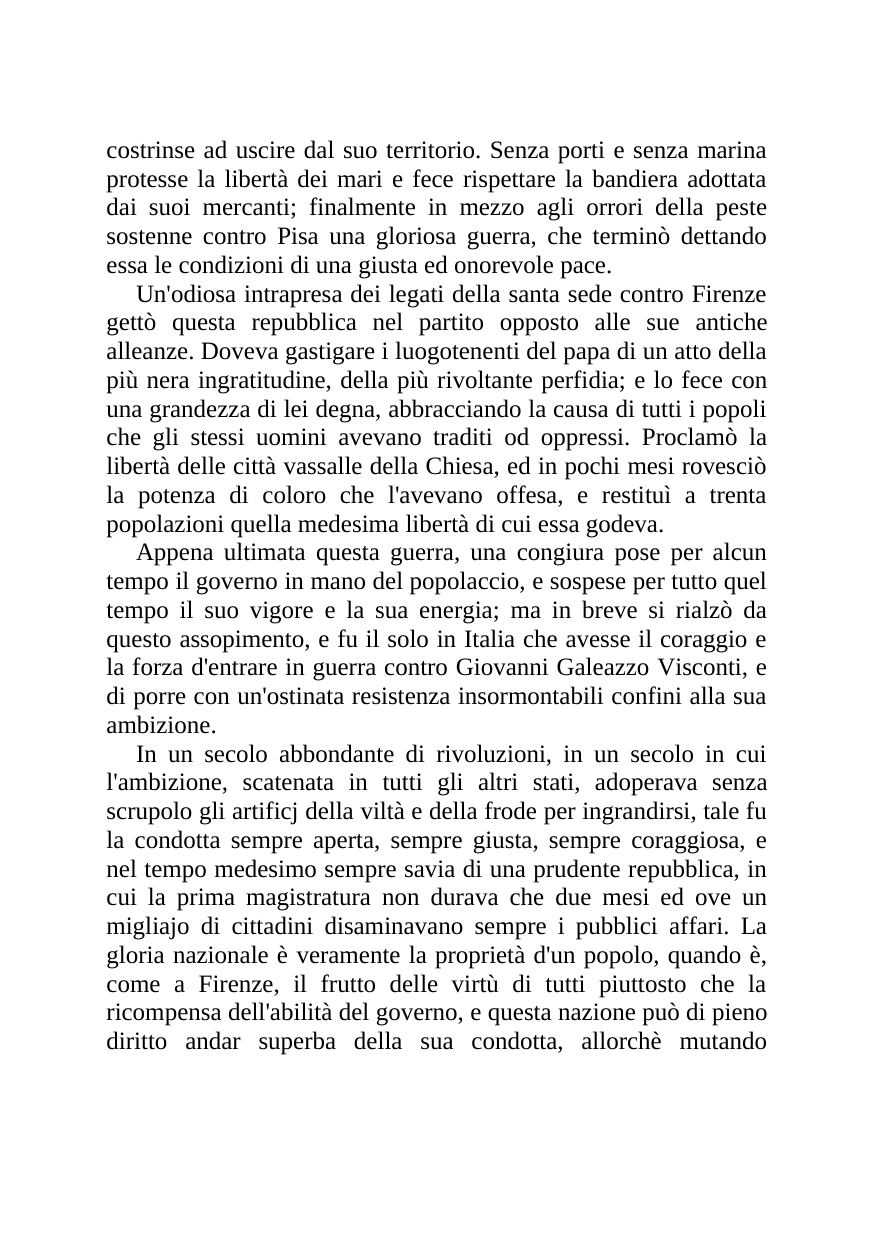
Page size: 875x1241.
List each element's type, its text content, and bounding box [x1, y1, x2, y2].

text Un'odiosa intrapresa dei legati della santa sede contro Firenze gettò questa repubblica nel partito opposto alle sue antiche alleanze. Doveva gastigare i luogotenenti del papa di un atto della più nera ingratitudine, della più rivoltante perfidia; e lo fece con una grandezza di lei degna, abbracciando la causa di tutti i popoli che gli stessi uomini avevano traditi od oppressi. Proclamò la libertà delle città vassalle della Chiesa, ed in pochi mesi rovesciò la potenza di coloro che l'avevano offesa, e restituì a trenta popolazioni quella medesima libertà di cui essa godeva. [106, 279, 768, 537]
text In un secolo abbondante di rivoluzioni, in un secolo in cui l'ambizione, scatenata in tutti gli altri stati, adoperava senza scrupolo gli artificj della viltà e della frode per ingrandirsi, tale fu la condotta sempre aperta, sempre giusta, sempre coraggiosa, e nel tempo medesimo sempre savia di una prudente repubblica, in cui la prima magistratura non durava che due mesi ed ove un migliajo di cittadini disaminavano sempre i pubblici affari. La gloria nazionale è veramente la proprietà d'un popolo, quando è, come a Firenze, il frutto delle virtù di tutti piuttosto che la ricompensa dell'abilità del governo, e questa nazione può di pieno diritto andar superba della sua condotta, allorchè mutando [106, 739, 768, 1055]
text Appena ultimata questa guerra, una congiura pose per alcun tempo il governo in mano del popolaccio, e sospese per tutto quel tempo il suo vigore e la sua energia; ma in breve si rialzò da questo assopimento, e fu il solo in Italia che avesse il coraggio e la forza d'entrare in guerra contro Giovanni Galeazzo Visconti, e di porre con un'ostinata resistenza insormontabili confini alla sua ambizione. [106, 537, 768, 739]
text costrinse ad uscire dal suo territorio. Senza porti e senza marina protesse la libertà dei mari e fece rispettare la bandiera adottata dai suoi mercanti; finalmente in mezzo agli orrori della peste sostenne contro Pisa una gloriosa guerra, che terminò dettando essa le condizioni di una giusta ed onorevole pace. [106, 135, 768, 279]
